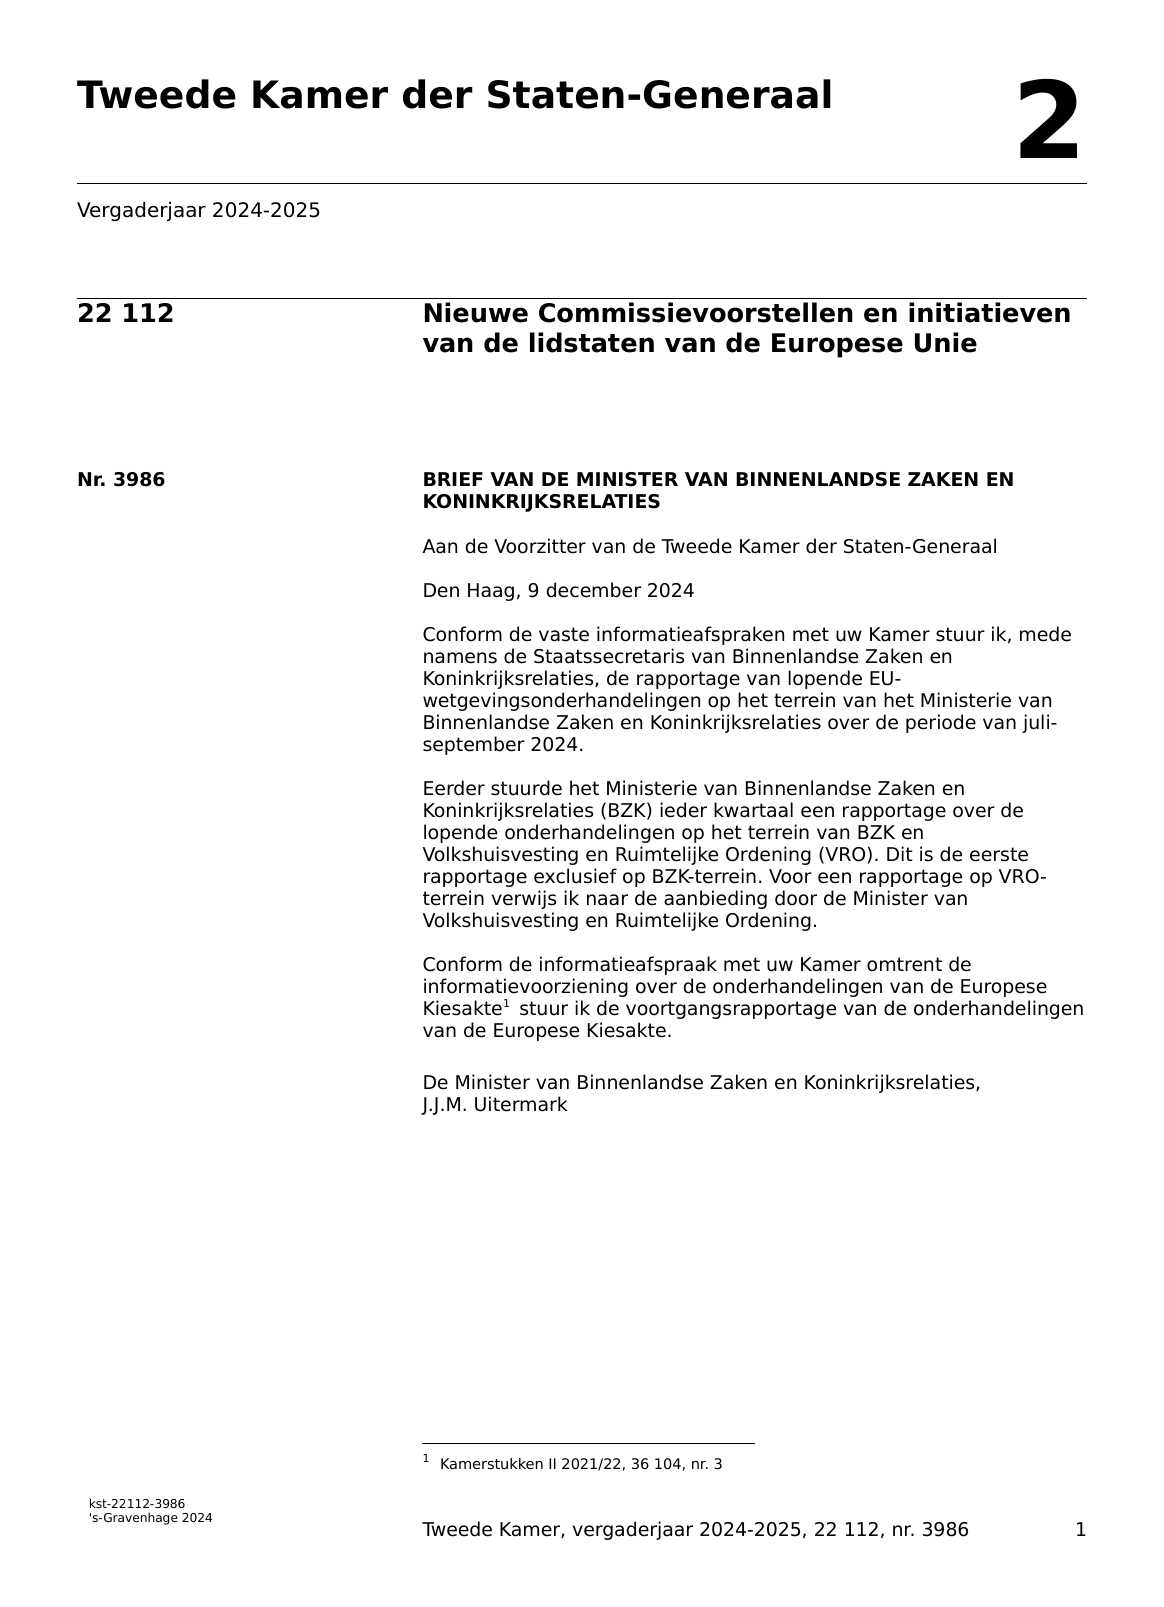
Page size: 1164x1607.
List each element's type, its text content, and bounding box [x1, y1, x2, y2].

text Kamerstukken II 2021/22, 36 104, nr. 3 [422, 1452, 1087, 1474]
subtitle 22 112 Nieuwe Commissievoorstellen en initiatieven van de lidstaten van de Europese Unie [77, 299, 1087, 358]
text Den Haag, 9 december 2024 [422, 580, 1087, 602]
subtitle Nr. 3986 BRIEF VAN DE MINISTER VAN BINNENLANDSE ZAKEN EN KONINKRIJKSRELATIES [77, 469, 1087, 513]
text kst-22112-3986 [88, 1497, 323, 1511]
text Conform de vaste informatieafspraken met uw Kamer stuur ik, mede namens de Staatssecretaris van Binnenlandse Zaken en Koninkrijksrelaties, de rapportage van lopende EU-wetgevingsonderhandelingen op het terrein van het Ministerie van Binnenlandse Zaken en Koninkrijksrelaties over de periode van juli-september 2024. [422, 624, 1087, 756]
table_header 2 [886, 59, 1087, 183]
text De Minister van Binnenlandse Zaken en Koninkrijksrelaties, J.J.M. Uitermark [422, 1072, 1087, 1116]
text 's-Gravenhage 2024 [88, 1511, 323, 1525]
text Eerder stuurde het Ministerie van Binnenlandse Zaken en Koninkrijksrelaties (BZK) ieder kwartaal een rapportage over de lopende onderhandelingen op het terrein van BZK en Volkshuisvesting en Ruimtelijke Ordening (VRO). Dit is de eerste rapportage exclusief op BZK-terrein. Voor een rapportage op VRO-terrein verwijs ik naar de aanbieding door de Minister van Volkshuisvesting en Ruimtelijke Ordening. [422, 778, 1087, 932]
table_cell Vergaderjaar 2024-2025 [77, 184, 1087, 298]
table_header Tweede Kamer der Staten-Generaal [77, 59, 886, 183]
text Conform de informatieafspraak met uw Kamer omtrent de informatievoorziening over de onderhandelingen van de Europese Kiesakte stuur ik de voortgangsrapportage van de onderhandelingen van de Europese Kiesakte. [422, 954, 1087, 1042]
text Aan de Voorzitter van de Tweede Kamer der Staten-Generaal [422, 536, 1087, 557]
